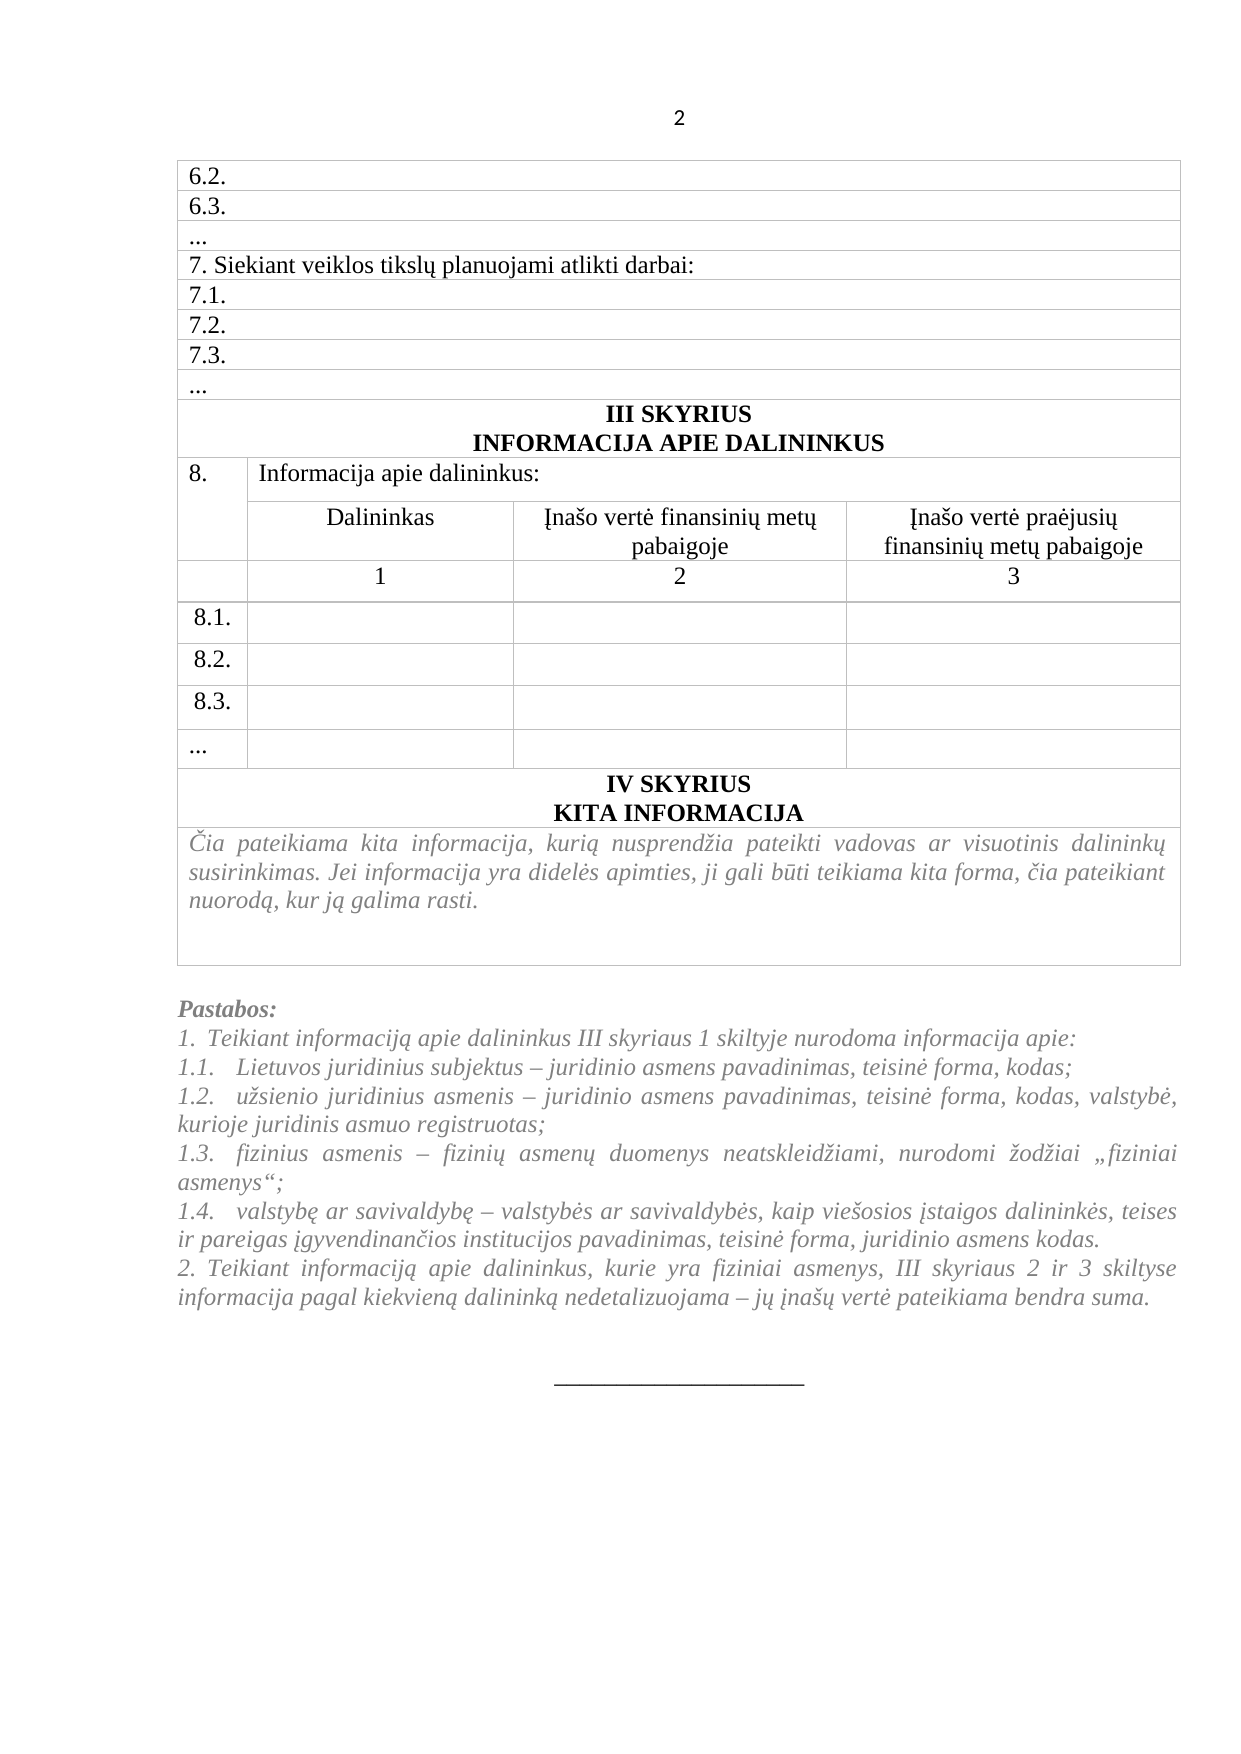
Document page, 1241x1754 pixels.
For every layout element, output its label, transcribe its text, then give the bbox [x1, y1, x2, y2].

table_cell 8. [178, 458, 247, 560]
table_cell Dalininkas [248, 502, 513, 560]
table_cell [248, 603, 513, 643]
table_cell [847, 603, 1180, 643]
text 1.3. fizinius asmenis – fizinių asmenų duomenys neatskleidžiami, nurodomi žodžiai „fiziniai asmenys“; [177, 1138, 1181, 1196]
text 1.2. užsienio juridinius asmenis – juridinio asmens pavadinimas, teisinė forma, kodas, valstybė, kurioje juridinis asmuo registruotas; [177, 1081, 1181, 1138]
table_cell 1 [248, 561, 513, 601]
table_cell ... [178, 221, 1180, 249]
table_cell [248, 730, 513, 768]
table_cell [514, 730, 846, 768]
table_cell 7.1. [178, 280, 1180, 309]
table_cell 8.2. [178, 644, 247, 685]
table_cell 8.3. [178, 686, 247, 729]
table_cell 7.2. [178, 310, 1180, 339]
text 1.1. Lietuvos juridinius subjektus – juridinio asmens pavadinimas, teisinė forma, kodas; [177, 1052, 1181, 1081]
text 1. Teikiant informaciją apie dalininkus III skyriaus 1 skiltyje nurodoma informacija apie: [177, 1023, 1181, 1052]
table_cell Čia pateikiama kita informacija, kurią nusprendžia pateikti vadovas ar visuotinis dalininkų susirinkimas. Jei informacija yra didelės apimties, ji gali būti teikiama kita forma, čia pateikiant nuorodą, kur ją galima rasti. [178, 828, 1180, 965]
text 2. Teikiant informaciją apie dalininkus, kurie yra fiziniai asmenys, III skyriaus 2 ir 3 skiltyse informacija pagal kiekvieną dalininką nedetalizuojama – jų įnašų vertė pateikiama bendra suma. [177, 1253, 1181, 1311]
table_cell 2 [514, 561, 846, 601]
table_cell [847, 730, 1180, 768]
table_cell [178, 561, 247, 601]
table_cell 8.1. [178, 603, 247, 643]
text 1.4. valstybę ar savivaldybę – valstybės ar savivaldybės, kaip viešosios įstaigos dalininkės, teises ir pareigas įgyvendinančios institucijos pavadinimas, teisinė forma, juridinio asmens kodas. [177, 1196, 1181, 1253]
table_cell 3 [847, 561, 1180, 601]
table_cell [514, 644, 846, 685]
table_cell ... [178, 370, 1180, 398]
text Pastabos: [177, 994, 1181, 1023]
table_cell [847, 644, 1180, 685]
table_cell Įnašo vertė praėjusių finansinių metų pabaigoje [847, 502, 1180, 560]
table_cell [514, 686, 846, 729]
table_cell ... [178, 730, 247, 768]
text –––––––––––––––––––– [177, 1368, 1181, 1397]
table_cell 6.2. [178, 161, 1180, 190]
table_cell [248, 644, 513, 685]
table_cell III SKYRIUS INFORMACIJA APIE DALININKUS [178, 400, 1180, 457]
table_cell 7.3. [178, 340, 1180, 369]
table_cell [248, 686, 513, 729]
table_cell [514, 603, 846, 643]
table_cell 6.3. [178, 191, 1180, 220]
table_cell 7. Siekiant veiklos tikslų planuojami atlikti darbai: [178, 251, 1180, 279]
table_cell Įnašo vertė finansinių metų pabaigoje [514, 502, 846, 560]
table_cell Informacija apie dalininkus: [248, 458, 1180, 501]
table_cell IV SKYRIUS KITA INFORMACIJA [178, 769, 1180, 827]
table_cell [847, 686, 1180, 729]
